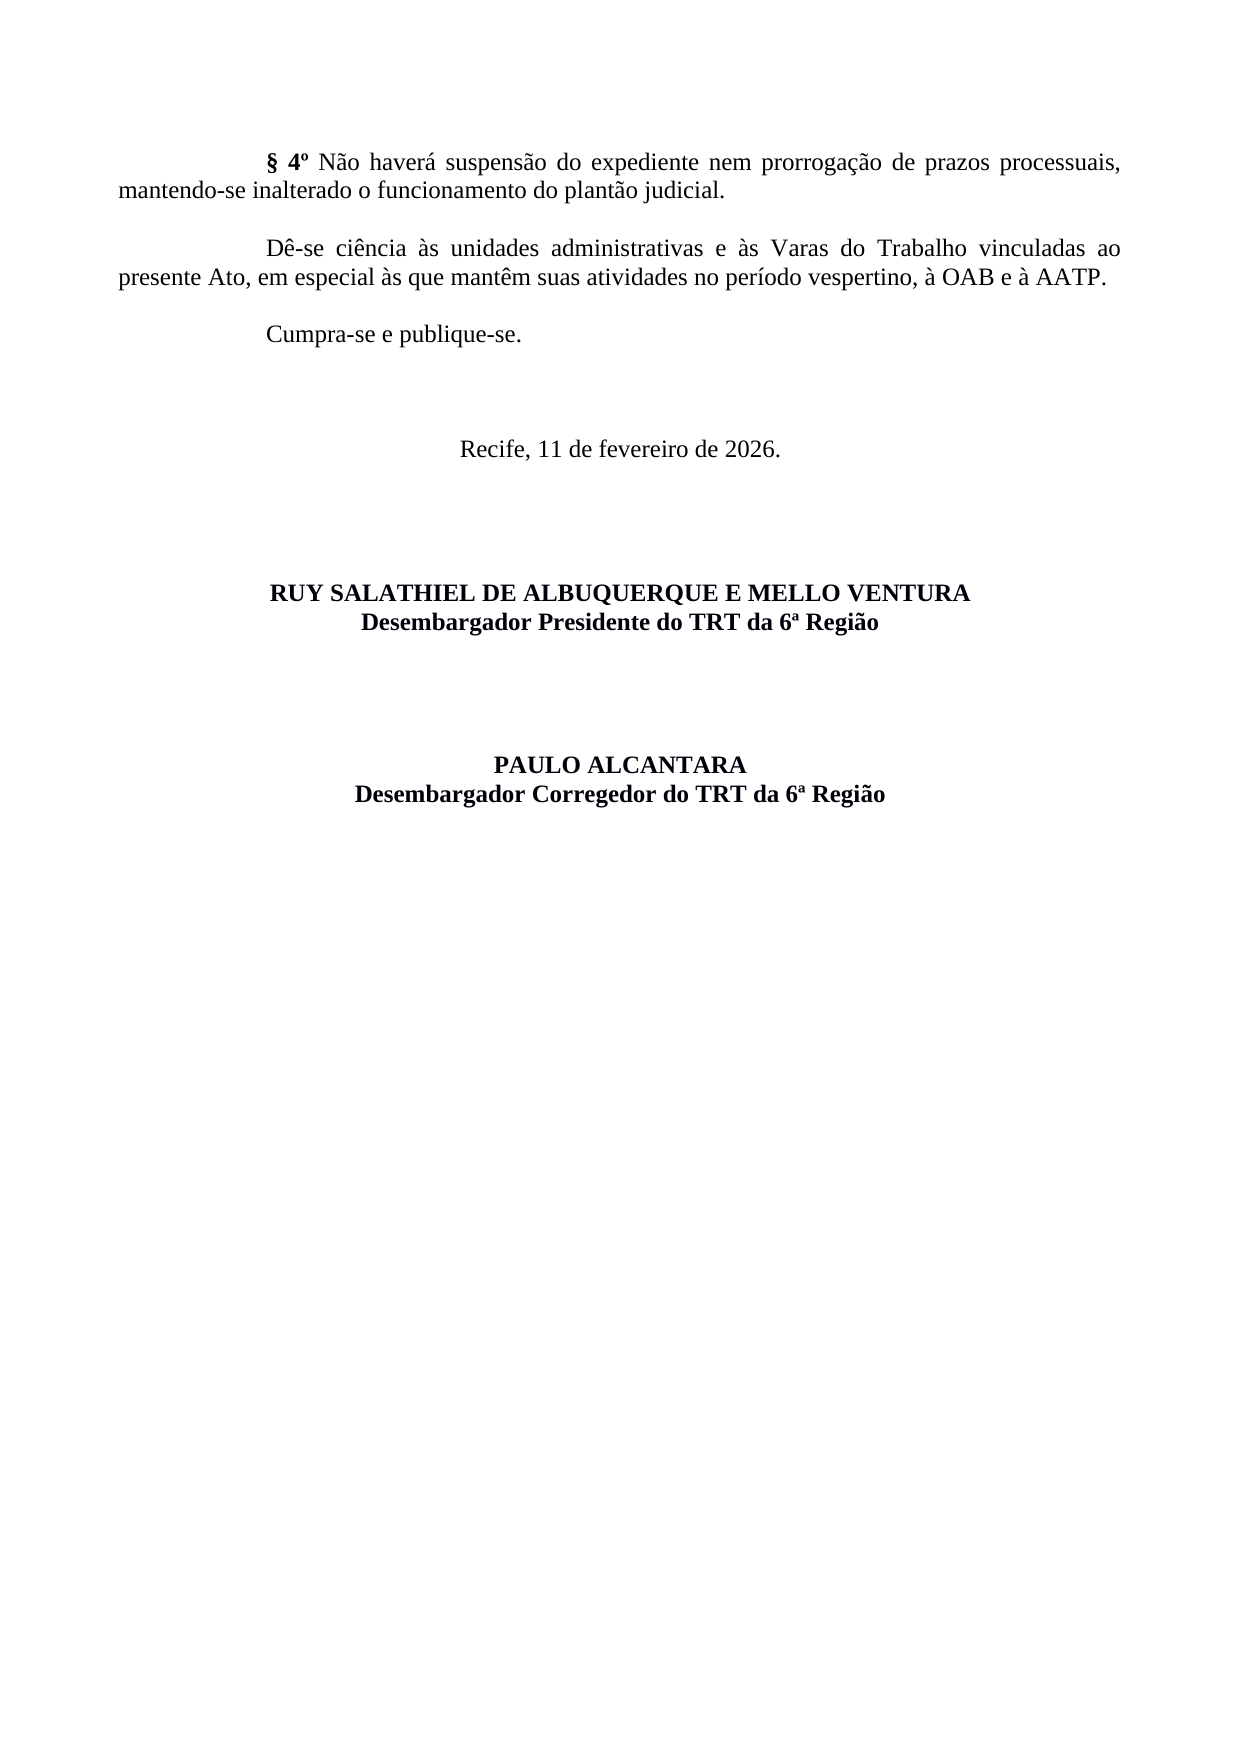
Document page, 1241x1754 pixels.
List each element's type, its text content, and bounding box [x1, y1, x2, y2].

text Desembargador Corregedor do TRT da 6ª Região [118, 779, 1122, 808]
text § 4º Não haverá suspensão do expediente nem prorrogação de prazos processuais, mantendo-se inalterado o funcionamento do plantão judicial. [118, 147, 1122, 204]
text Recife, 11 de fevereiro de 2026. [118, 434, 1122, 463]
text Cumpra-se e publique-se. [118, 319, 1122, 348]
text Dê-se ciência às unidades administrativas e às Varas do Trabalho vinculadas ao presente Ato, em especial às que mantêm suas atividades no período vespertino, à OAB e à AATP. [118, 233, 1122, 291]
text PAULO ALCANTARA [118, 751, 1122, 779]
text Desembargador Presidente do TRT da 6ª Região [118, 607, 1122, 636]
text RUY SALATHIEL DE ALBUQUERQUE E MELLO VENTURA [118, 578, 1122, 607]
